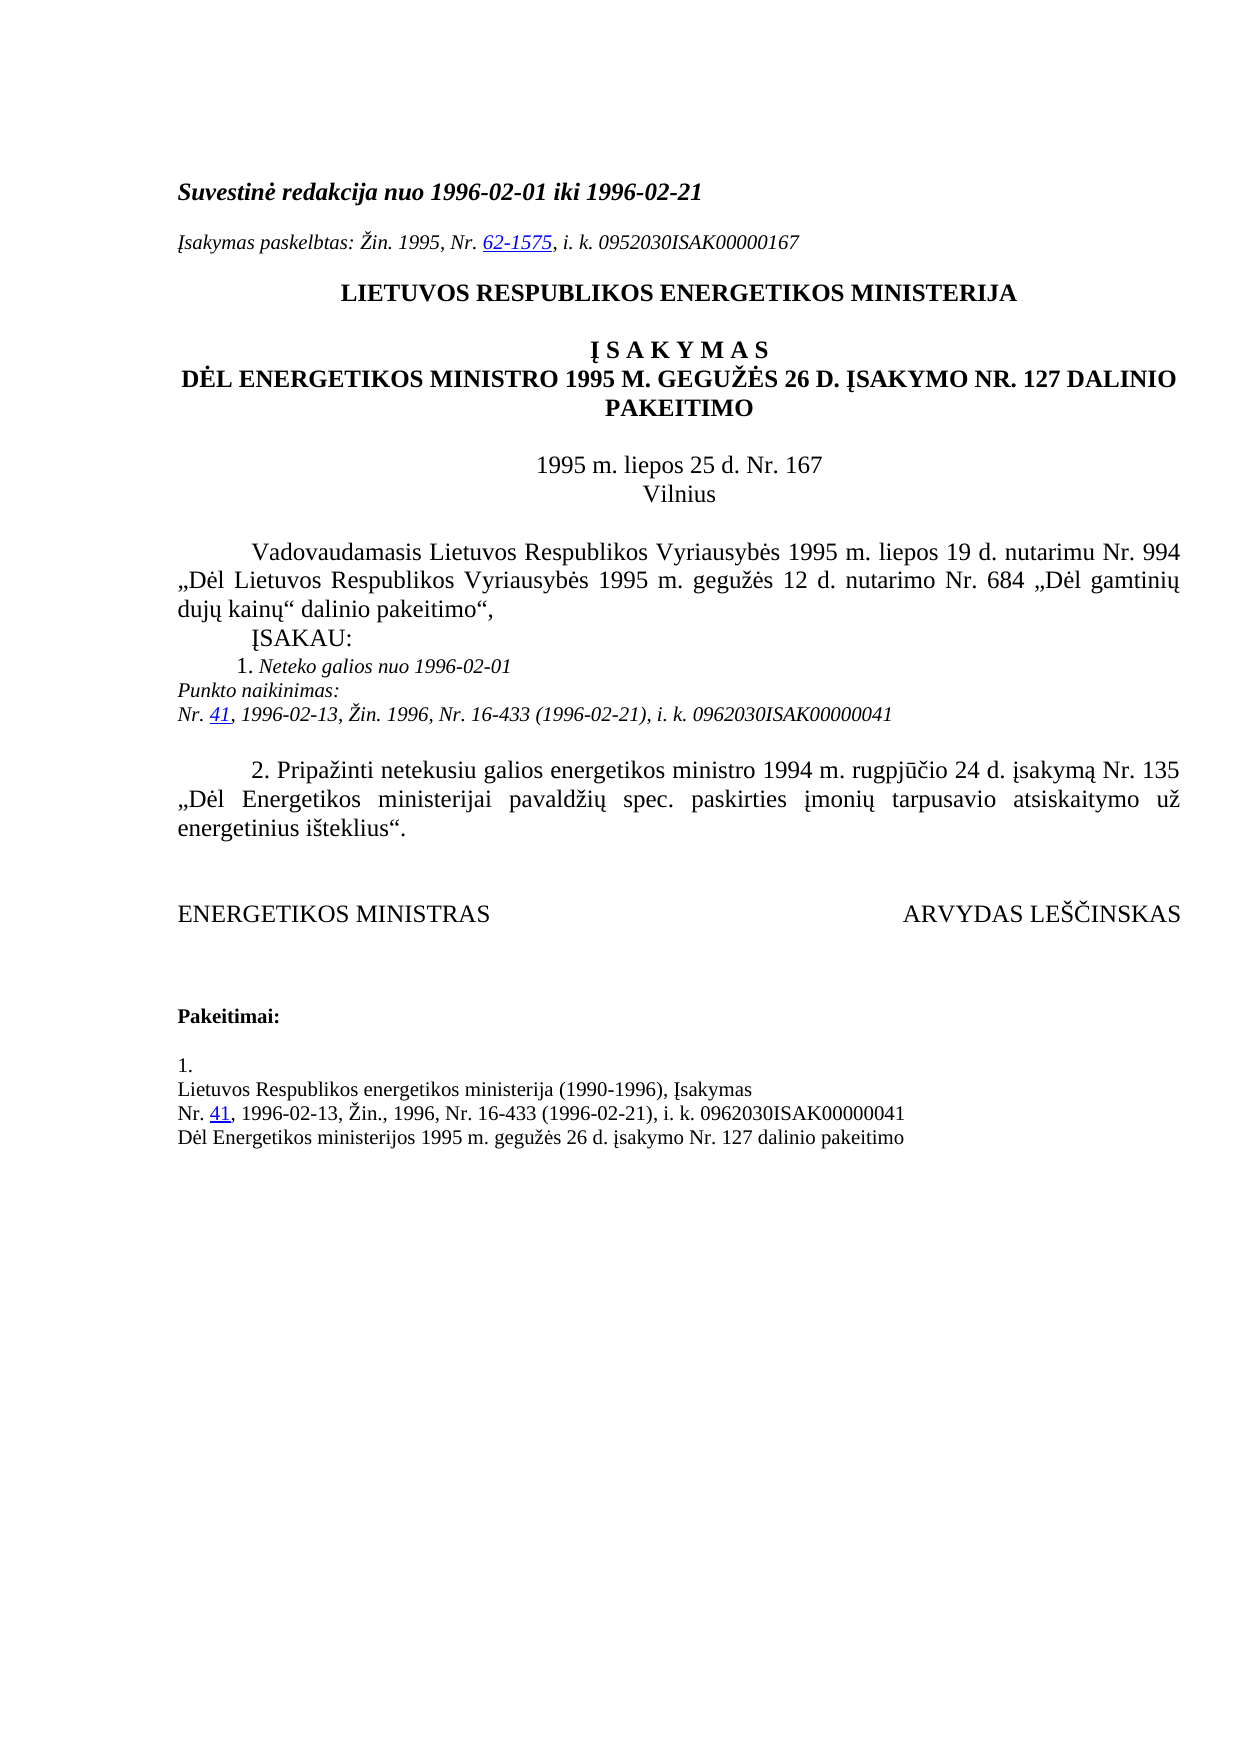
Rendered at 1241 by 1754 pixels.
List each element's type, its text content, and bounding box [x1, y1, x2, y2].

text 1. [177, 1053, 1181, 1077]
text Vadovaudamasis Lietuvos Respublikos Vyriausybės 1995 m. liepos 19 d. nutarimu Nr. 994 „Dėl Lietuvos Respublikos Vyriausybės 1995 m. gegužės 12 d. nutarimo Nr. 684 „Dėl gamtinių dujų kainų“ dalinio pakeitimo“, [177, 537, 1181, 623]
text Dėl Energetikos ministerijos 1995 m. gegužės 26 d. įsakymo Nr. 127 dalinio pakeitimo [177, 1125, 1181, 1149]
text Pakeitimai: [177, 1004, 1181, 1028]
text Nr. 41, 1996-02-13, Žin., 1996, Nr. 16-433 (1996-02-21), i. k. 0962030ISAK00000041 [177, 1101, 1181, 1125]
text Vilnius [177, 479, 1181, 508]
text ĮSAKAU: [177, 623, 1181, 652]
text Lietuvos Respublikos energetikos ministerija (1990-1996), Įsakymas [177, 1077, 1181, 1101]
text Suvestinė redakcija nuo 1996-02-01 iki 1996-02-21 [177, 177, 1181, 206]
text 2. Pripažinti netekusiu galios energetikos ministro 1994 m. rugpjūčio 24 d. įsakymą Nr. 135 „Dėl Energetikos ministerijai pavaldžių spec. paskirties įmonių tarpusavio atsiskaitymo už energetinius išteklius“. [177, 755, 1181, 841]
text DĖL ENERGETIKOS MINISTRO 1995 M. GEGUŽĖS 26 D. ĮSAKYMO NR. 127 DALINIO PAKEITIMO [177, 364, 1181, 422]
text ENERGETIKOS MINISTRAS ARVYDAS LEŠČINSKAS [177, 899, 1181, 928]
text LIETUVOS RESPUBLIKOS ENERGETIKOS MINISTERIJA [177, 278, 1181, 307]
text Įsakymas paskelbtas: Žin. 1995, Nr. 62-1575, i. k. 0952030ISAK00000167 [177, 230, 1181, 254]
text 1995 m. liepos 25 d. Nr. 167 [177, 451, 1181, 479]
text Į S A K Y M A S [177, 336, 1181, 364]
text 1. Neteko galios nuo 1996-02-01 [177, 652, 1181, 678]
text Nr. 41, 1996-02-13, Žin. 1996, Nr. 16-433 (1996-02-21), i. k. 0962030ISAK00000041 [177, 702, 1181, 726]
text Punkto naikinimas: [177, 678, 1181, 702]
